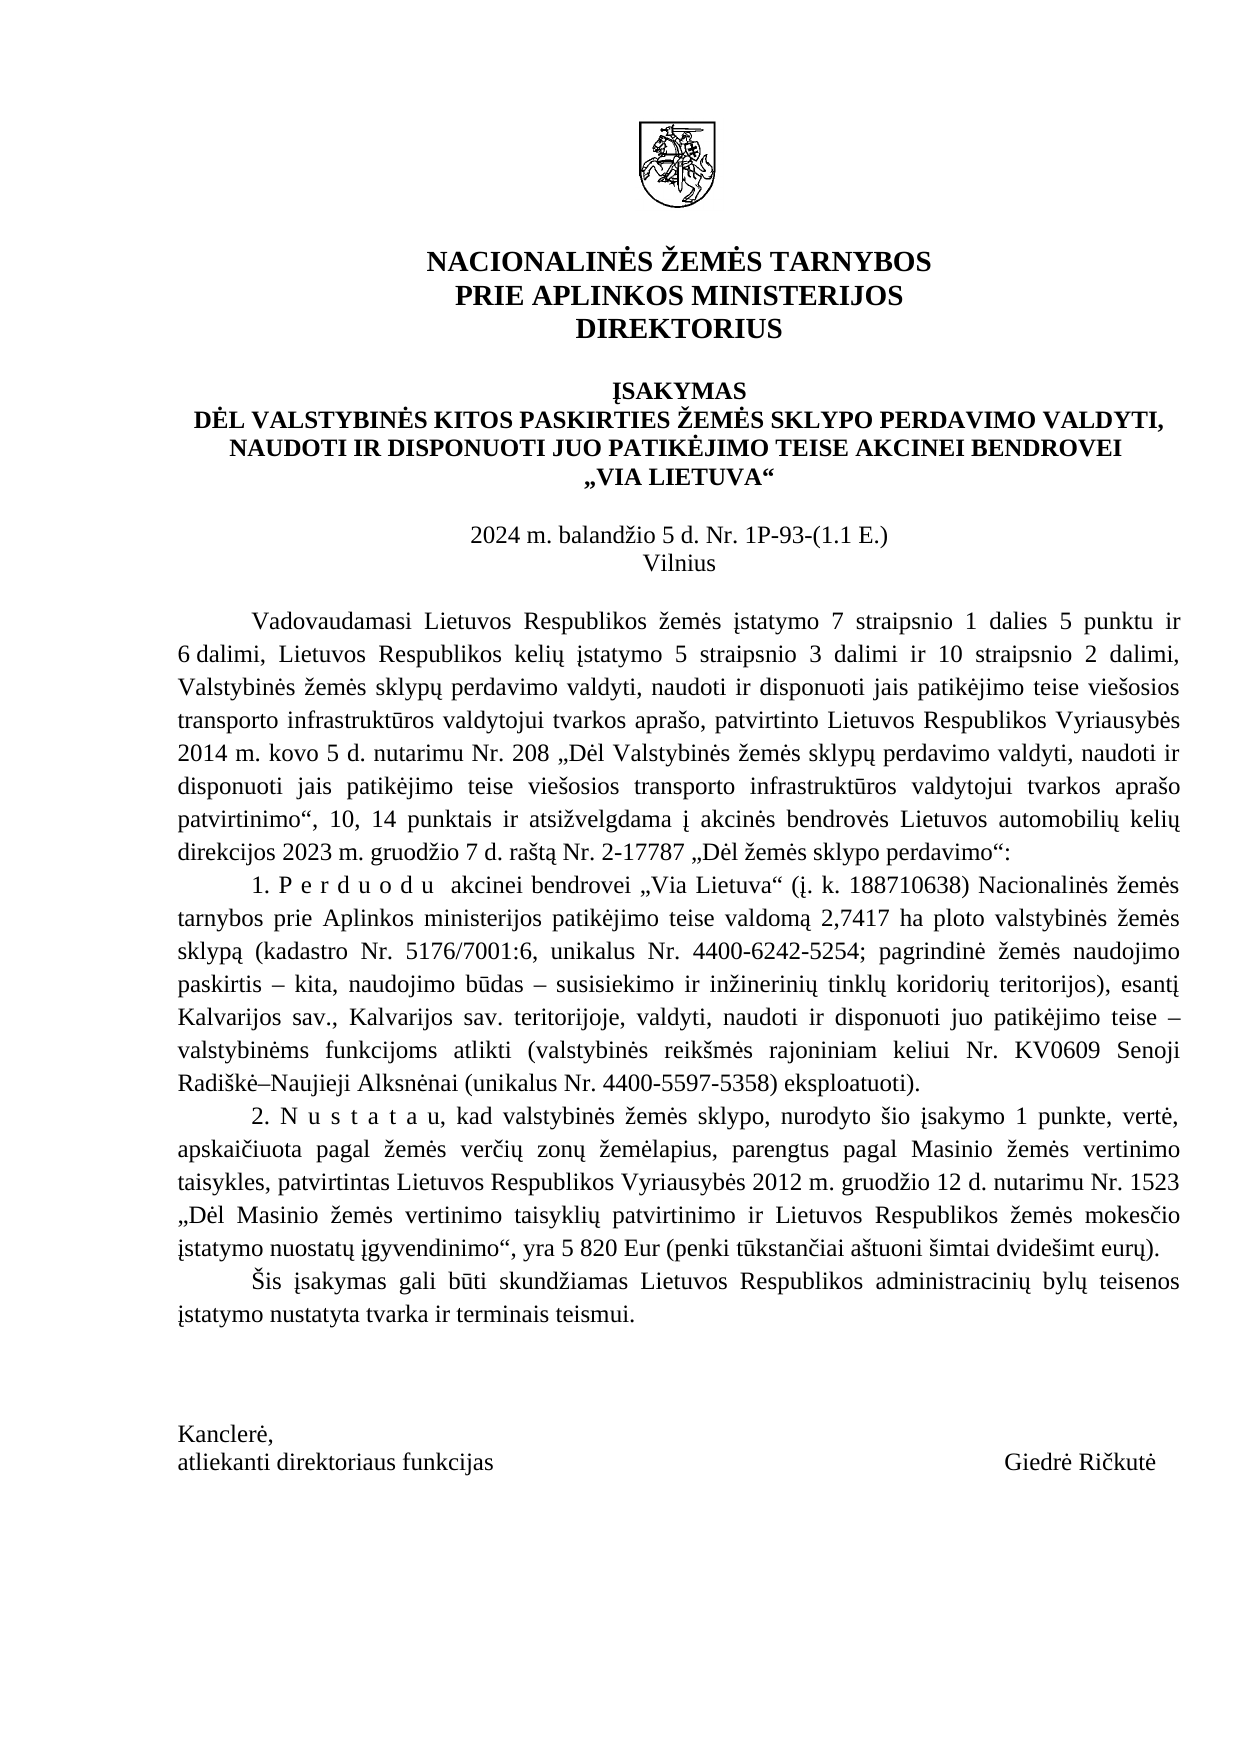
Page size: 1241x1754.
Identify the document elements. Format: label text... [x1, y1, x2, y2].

text Vadovaudamasi Lietuvos Respublikos žemės įstatymo 7 straipsnio 1 dalies 5 punktu ir 6 dalimi, Lietuvos Respublikos kelių įstatymo 5 straipsnio 3 dalimi ir 10 straipsnio 2 dalimi, Valstybinės žemės sklypų perdavimo valdyti, naudoti ir disponuoti jais patikėjimo teise viešosios transporto infrastruktūros valdytojui tvarkos aprašo, patvirtinto Lietuvos Respublikos Vyriausybės 2014 m. kovo 5 d. nutarimu Nr. 208 „Dėl Valstybinės žemės sklypų perdavimo valdyti, naudoti ir disponuoti jais patikėjimo teise viešosios transporto infrastruktūros valdytojui tvarkos aprašo patvirtinimo“, 10, 14 punktais ir atsižvelgdama į akcinės bendrovės Lietuvos automobilių kelių direkcijos 2023 m. gruodžio 7 d. raštą Nr. 2-17787 „Dėl žemės sklypo perdavimo“: [177, 606, 1181, 866]
text DĖL VALSTYBINĖS KITOS PASKIRTIES ŽEMĖS SKLYPO PERDAVIMO VALDYTI, NAUDOTI IR DISPONUOTI JUO PATIKĖJIMO TEISE AKCINEI BENDROVEI „VIA LIETUVA“ [177, 405, 1181, 491]
text 2024 m. balandžio 5 d. Nr. 1P-93-(1.1 E.) [177, 520, 1181, 548]
text Kanclerė, [177, 1419, 1181, 1447]
text DIREKTORIUS [177, 311, 1181, 345]
text NACIONALINĖS ŽEMĖS TARNYBOS [177, 244, 1181, 278]
text Vilnius [177, 548, 1181, 577]
text 2. N u s t a t a u, kad valstybinės žemės sklypo, nurodyto šio įsakymo 1 punkte, vertė, apskaičiuota pagal žemės verčių zonų žemėlapius, parengtus pagal Masinio žemės vertinimo taisykles, patvirtintas Lietuvos Respublikos Vyriausybės 2012 m. gruodžio 12 d. nutarimu Nr. 1523 „Dėl Masinio žemės vertinimo taisyklių patvirtinimo ir Lietuvos Respublikos žemės mokesčio įstatymo nuostatų įgyvendinimo“, yra 5 820 Eur (penki tūkstančiai aštuoni šimtai dvidešimt eurų). [177, 1101, 1181, 1262]
text PRIE APLINKOS MINISTERIJOS [177, 278, 1181, 311]
text atliekanti direktoriaus funkcijas Giedrė Ričkutė [177, 1447, 1181, 1476]
text Šis įsakymas gali būti skundžiamas Lietuvos Respublikos administracinių bylų teisenos įstatymo nustatyta tvarka ir terminais teismui. [177, 1266, 1181, 1328]
subtitle ĮSAKYMAS [177, 376, 1181, 405]
text 1. P e r d u o d u akcinei bendrovei „Via Lietuva“ (į. k. 188710638) Nacionalinės žemės tarnybos prie Aplinkos ministerijos patikėjimo teise valdomą 2,7417 ha ploto valstybinės žemės sklypą (kadastro Nr. 5176/7001:6, unikalus Nr. 4400-6242-5254; pagrindinė žemės naudojimo paskirtis – kita, naudojimo būdas – susisiekimo ir inžinerinių tinklų koridorių teritorijos), esantį Kalvarijos sav., Kalvarijos sav. teritorijoje, valdyti, naudoti ir disponuoti juo patikėjimo teise – valstybinėms funkcijoms atlikti (valstybinės reikšmės rajoniniam keliui Nr. KV0609 Senoji Radiškė–Naujieji Alksnėnai (unikalus Nr. 4400-5597-5358) eksploatuoti). [177, 870, 1181, 1097]
